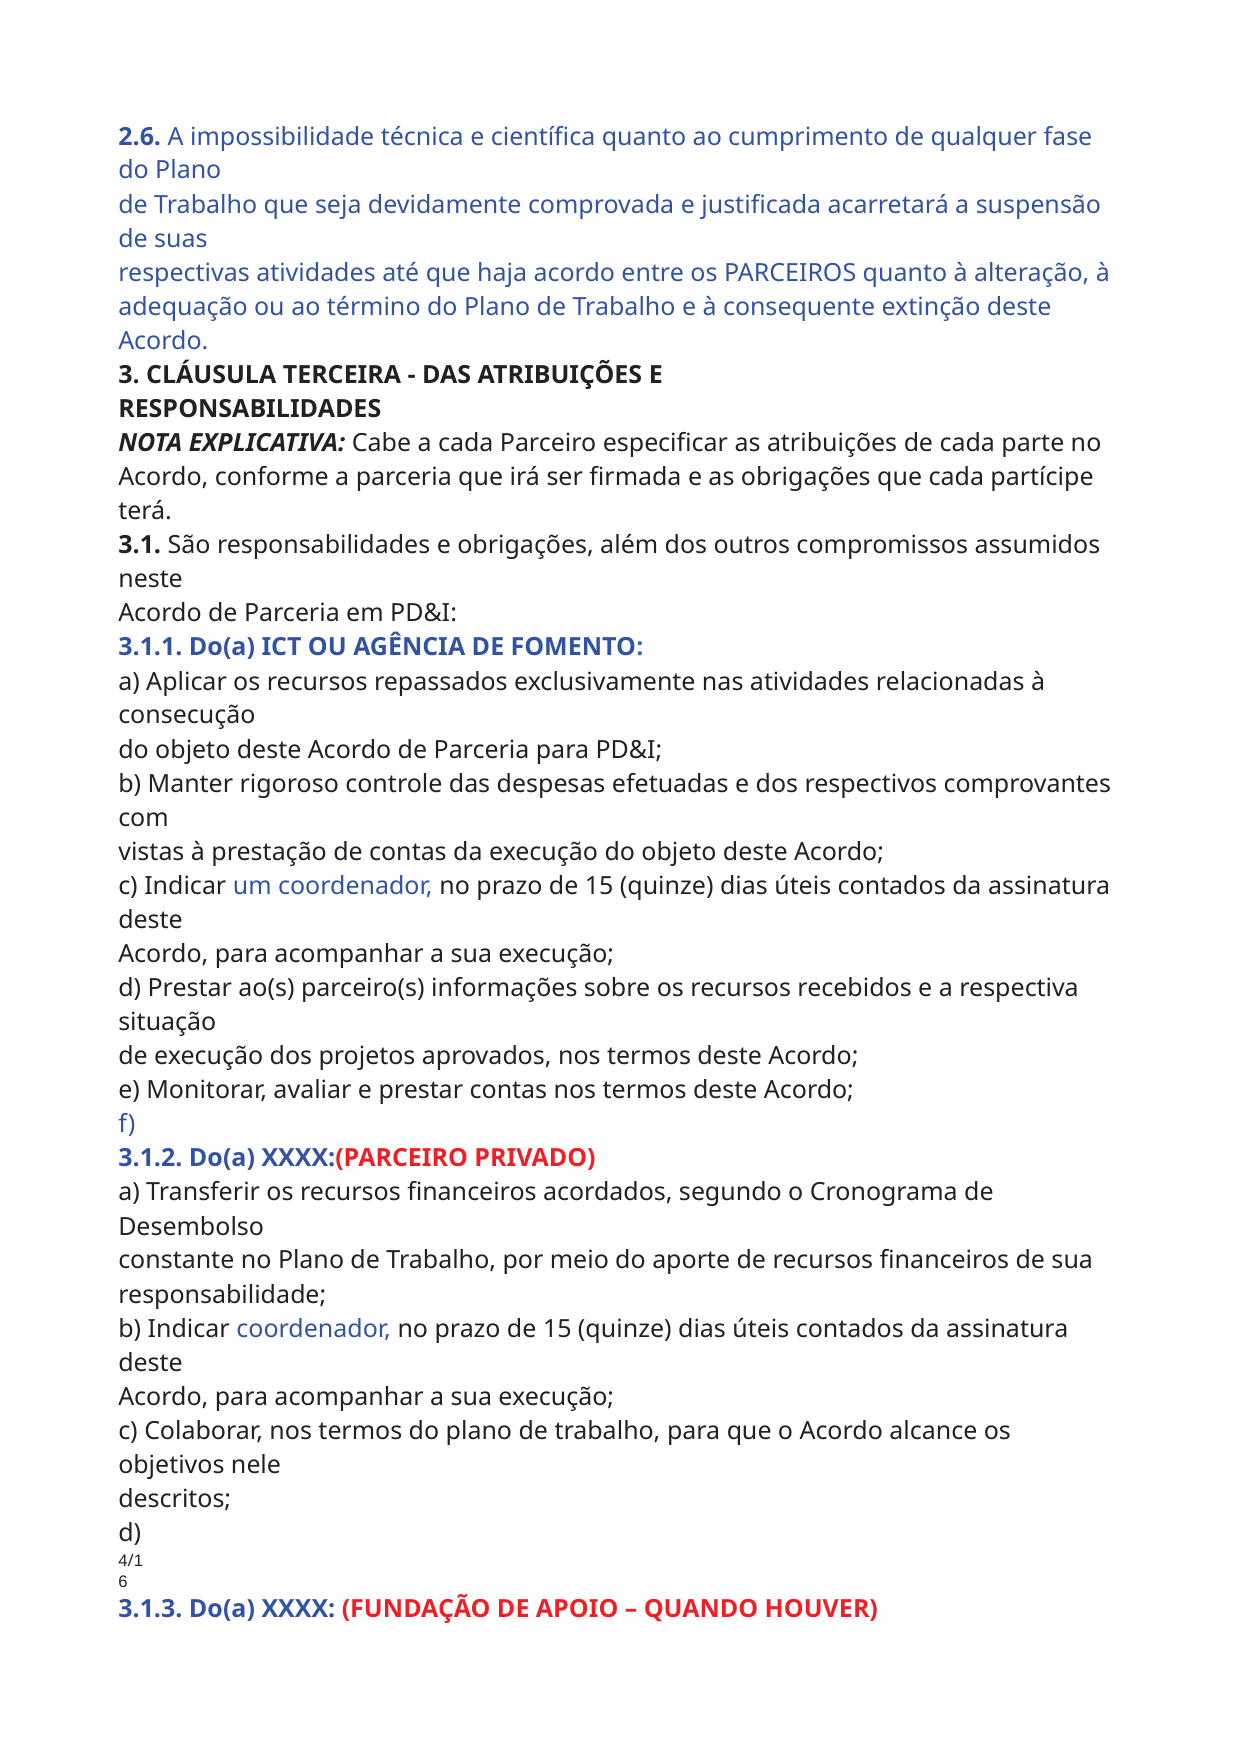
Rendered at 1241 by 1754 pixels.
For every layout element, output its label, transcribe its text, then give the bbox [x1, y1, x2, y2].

text descritos; [118, 1481, 1122, 1515]
text 6 [118, 1571, 1122, 1591]
text Acordo de Parceria em PD&I: [118, 595, 1122, 629]
text de execução dos projetos aprovados, nos termos deste Acordo; [118, 1038, 1122, 1072]
text respectivas atividades até que haja acordo entre os PARCEIROS quanto à alteração, à [118, 254, 1122, 288]
text b) Manter rigoroso controle das despesas efetuadas e dos respectivos comprovantes com [118, 765, 1122, 833]
text d) [118, 1515, 1122, 1549]
text a) Transferir os recursos financeiros acordados, segundo o Cronograma de Desembolso [118, 1174, 1122, 1242]
text adequação ou ao término do Plano de Trabalho e à consequente extinção deste Acordo. [118, 288, 1122, 357]
text b) Indicar coordenador, no prazo de 15 (quinze) dias úteis contados da assinatura deste [118, 1310, 1122, 1378]
text 3.1.3. Do(a) XXXX: (FUNDAÇÃO DE APOIO – QUANDO HOUVER) [118, 1591, 1122, 1625]
text d) Prestar ao(s) parceiro(s) informações sobre os recursos recebidos e a respectiva situação [118, 970, 1122, 1038]
text NOTA EXPLICATIVA: Cabe a cada Parceiro especificar as atribuições de cada parte no [118, 425, 1122, 459]
text 3.1. São responsabilidades e obrigações, além dos outros compromissos assumidos neste [118, 527, 1122, 595]
text do objeto deste Acordo de Parceria para PD&I; [118, 731, 1122, 765]
text constante no Plano de Trabalho, por meio do aporte de recursos financeiros de sua [118, 1242, 1122, 1276]
text 3.1.1. Do(a) ICT OU AGÊNCIA DE FOMENTO: [118, 629, 1122, 663]
text vistas à prestação de contas da execução do objeto deste Acordo; [118, 833, 1122, 867]
text e) Monitorar, avaliar e prestar contas nos termos deste Acordo; [118, 1072, 1122, 1106]
text f) [118, 1106, 1122, 1140]
text RESPONSABILIDADES [118, 391, 1122, 425]
text 3. CLÁUSULA TERCEIRA - DAS ATRIBUIÇÕES E [118, 357, 1122, 391]
text de Trabalho que seja devidamente comprovada e justificada acarretará a suspensão de suas [118, 186, 1122, 254]
text responsabilidade; [118, 1276, 1122, 1310]
text Acordo, para acompanhar a sua execução; [118, 936, 1122, 970]
text 3.1.2. Do(a) XXXX:(PARCEIRO PRIVADO) [118, 1140, 1122, 1174]
text 2.6. A impossibilidade técnica e científica quanto ao cumprimento de qualquer fase do Plano [118, 118, 1122, 186]
text 4/1 [118, 1549, 1122, 1571]
text c) Indicar um coordenador, no prazo de 15 (quinze) dias úteis contados da assinatura deste [118, 867, 1122, 936]
text c) Colaborar, nos termos do plano de trabalho, para que o Acordo alcance os objetivos nele [118, 1412, 1122, 1481]
text a) Aplicar os recursos repassados exclusivamente nas atividades relacionadas à consecução [118, 663, 1122, 731]
text Acordo, para acompanhar a sua execução; [118, 1378, 1122, 1412]
text Acordo, conforme a parceria que irá ser firmada e as obrigações que cada partícipe terá. [118, 459, 1122, 527]
